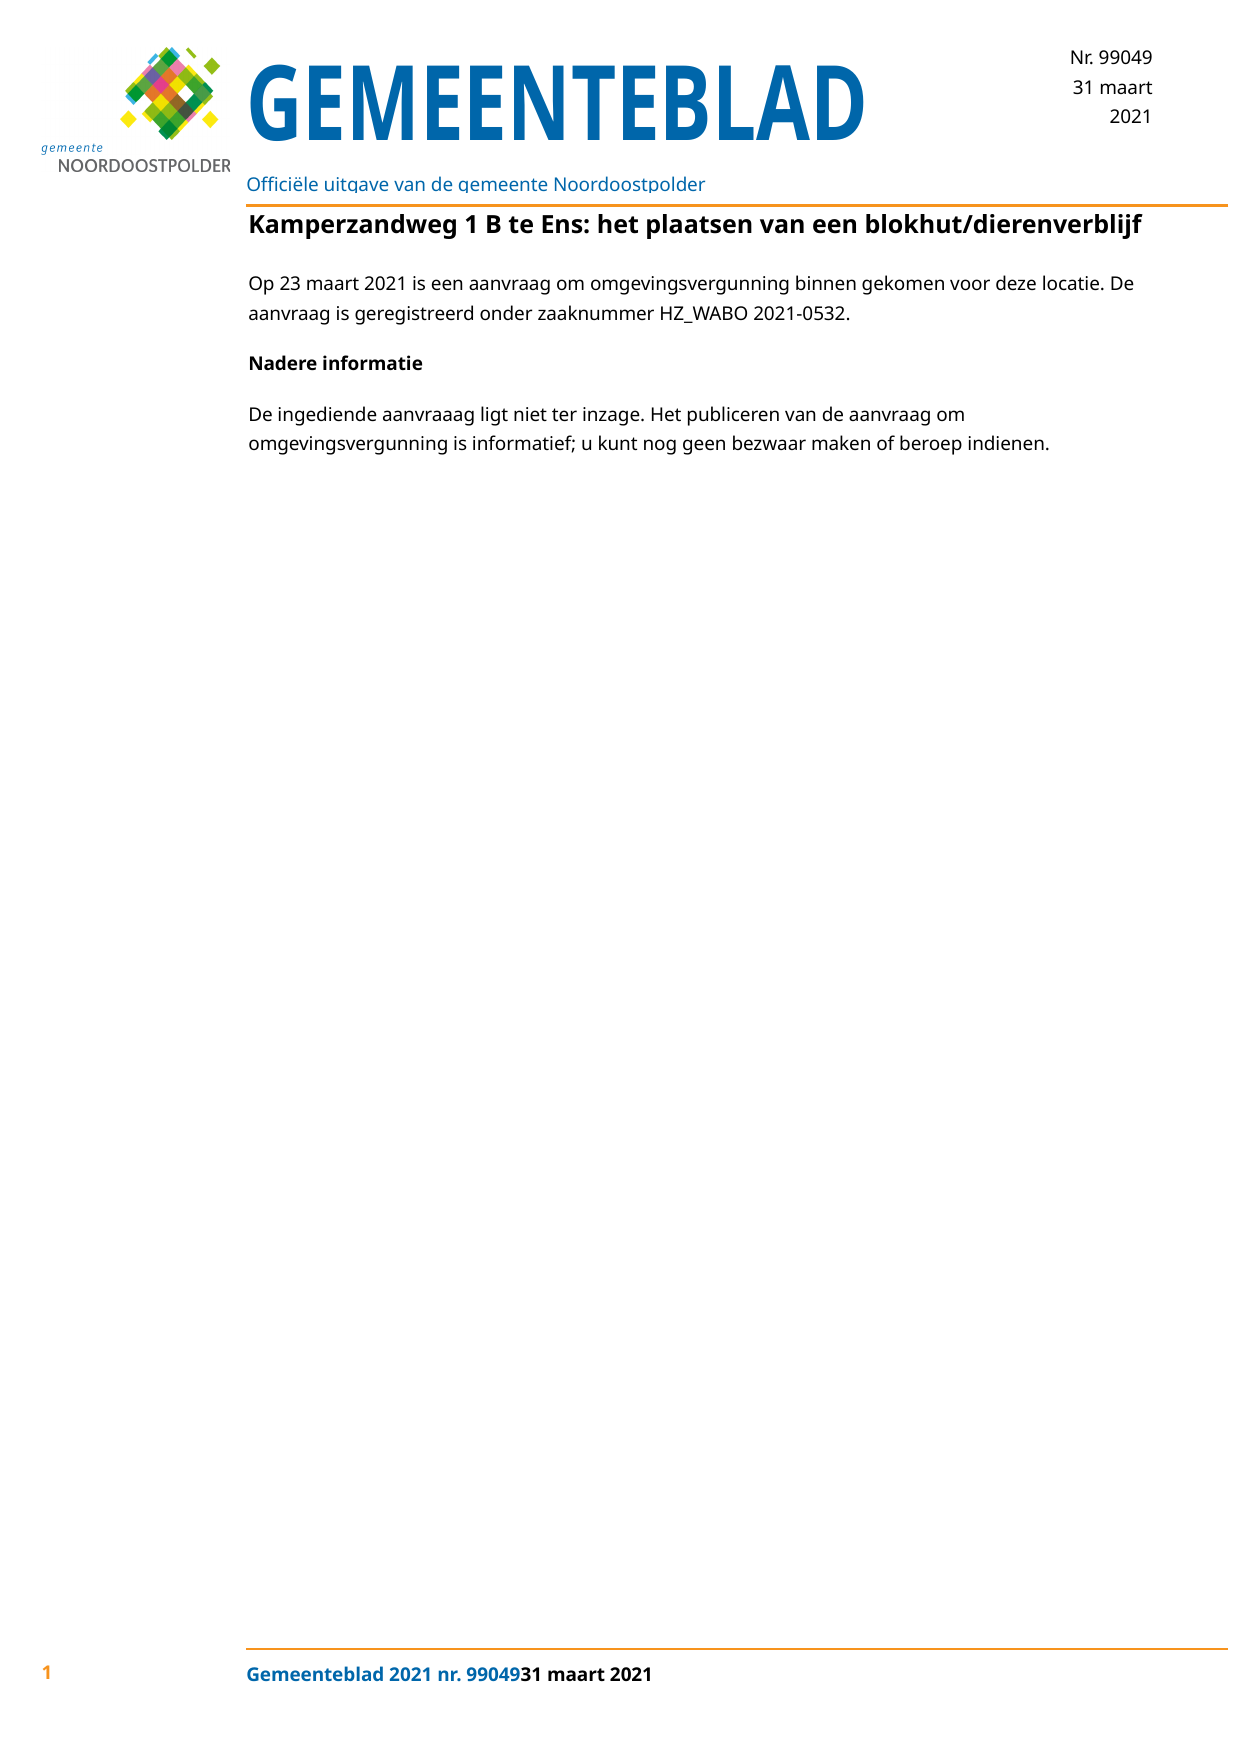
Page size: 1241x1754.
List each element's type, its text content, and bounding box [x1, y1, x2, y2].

text De ingediende aanvraaag ligt niet ter inzage. Het publiceren van de aanvraag om omgevingsvergunning is informatief; u kunt nog geen bezwaar maken of beroep indienen. [248, 401, 1152, 456]
text Kamperzandweg 1 B te Ens: het plaatsen van een blokhut/dierenverblijf [248, 207, 1152, 241]
picture [41, 47, 231, 172]
text Op 23 maart 2021 is een aanvraag om omgevingsvergunning binnen gekomen voor deze locatie. De aanvraag is geregistreerd onder zaaknummer HZ_WABO 2021-0532. [248, 270, 1152, 326]
text Nadere informatie [248, 350, 1152, 376]
